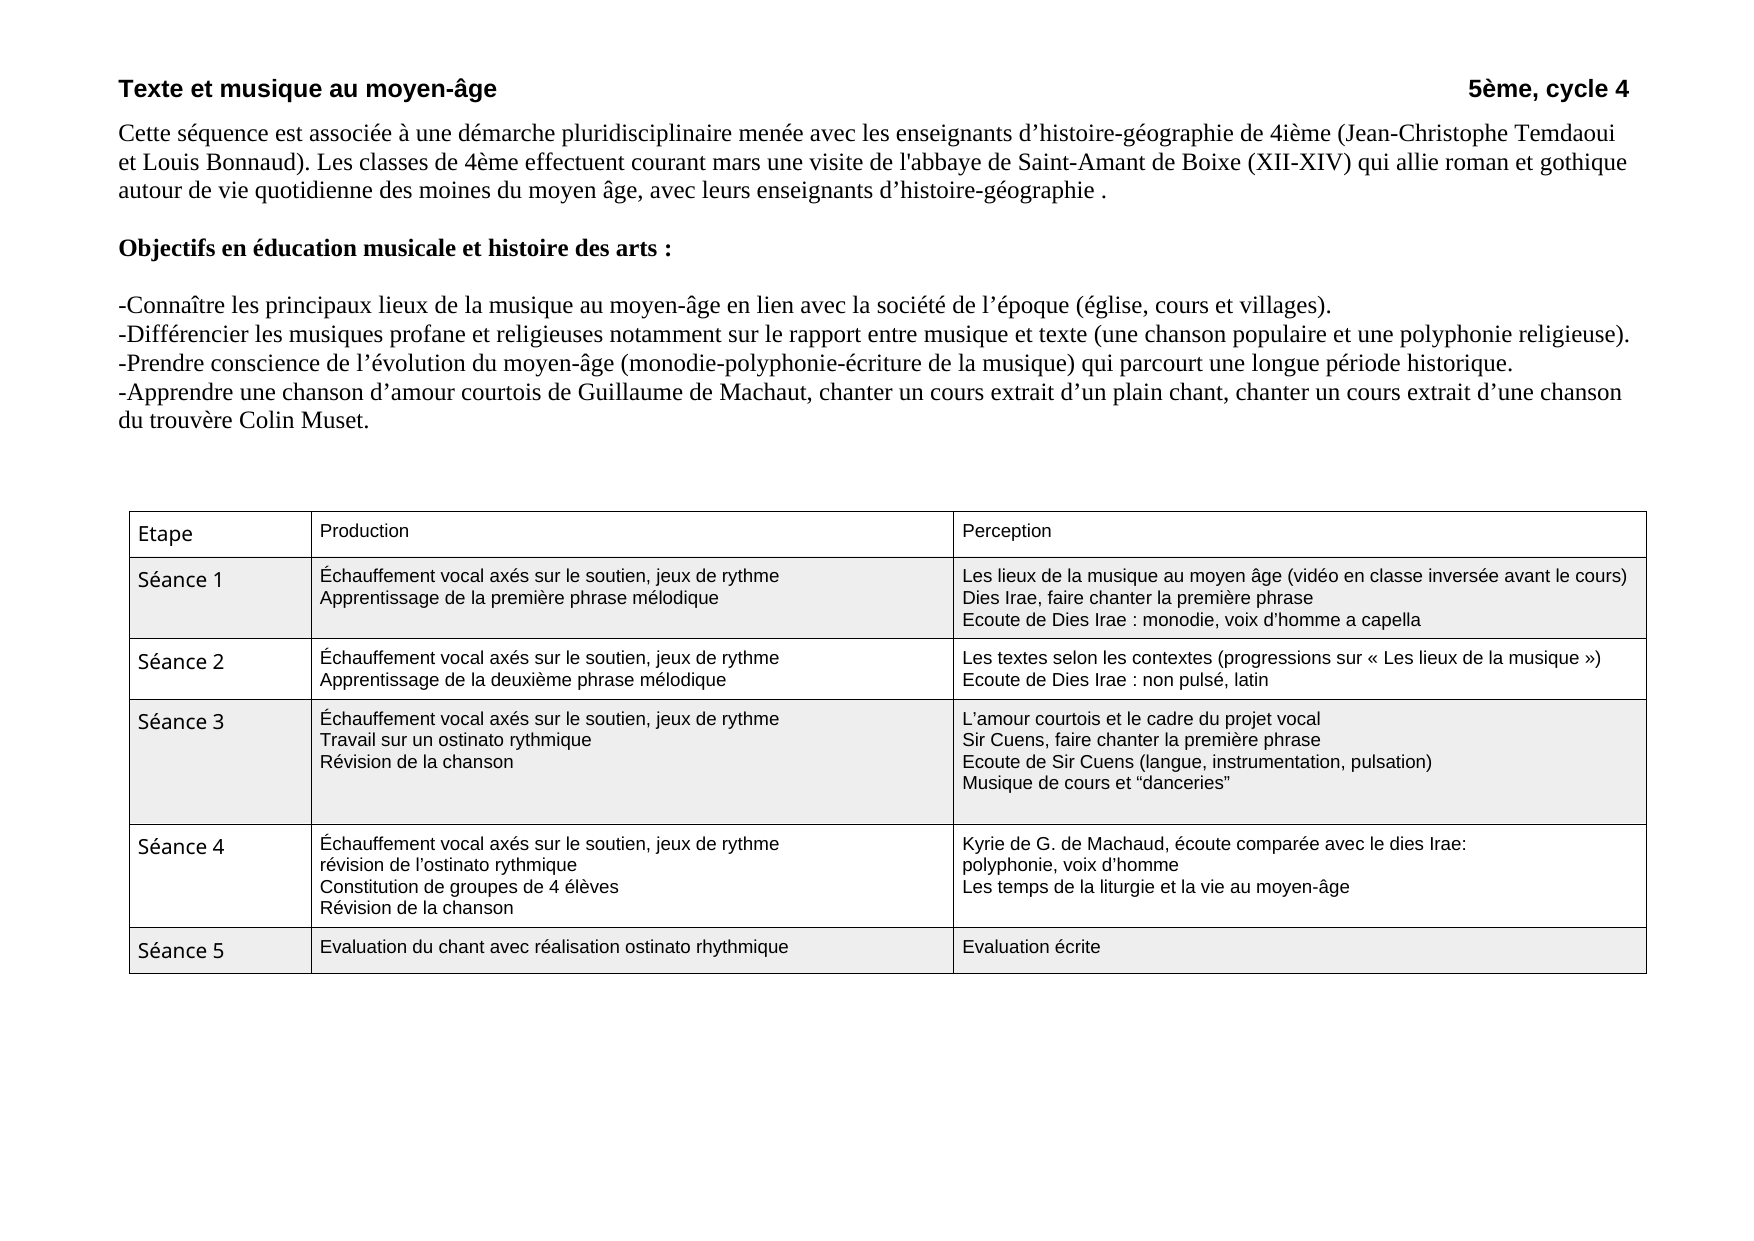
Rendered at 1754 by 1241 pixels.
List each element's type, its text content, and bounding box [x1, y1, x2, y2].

table_cell Échauffement vocal axés sur le soutien, jeux de rythme Apprentissage de la deuxième phrase mélodique [312, 639, 953, 698]
table_header Production [312, 512, 953, 556]
table_header Perception [954, 512, 1646, 556]
table_cell Échauffement vocal axés sur le soutien, jeux de rythme révision de l’ostinato rythmique Constitution de groupes de 4 élèves Révision de la chanson [312, 825, 953, 927]
table_cell Les lieux de la musique au moyen âge (vidéo en classe inversée avant le cours) Dies Irae, faire chanter la première phrase Ecoute de Dies Irae : monodie, voix d’homme a capella [954, 558, 1646, 638]
text Cette séquence est associée à une démarche pluridisciplinaire menée avec les enseignants d’histoire-géographie de 4ième (Jean-Christophe Temdaoui et Louis Bonnaud). Les classes de 4ème effectuent courant mars une visite de l'abbaye de Saint-Amant de Boixe (XII-XIV) qui allie roman et gothique autour de vie quotidienne des moines du moyen âge, avec leurs enseignants d’histoire-géographie . [118, 118, 1636, 204]
text -Apprendre une chanson d’amour courtois de Guillaume de Machaut, chanter un cours extrait d’un plain chant, chanter un cours extrait d’une chanson du trouvère Colin Muset. [118, 377, 1636, 434]
table_cell Échauffement vocal axés sur le soutien, jeux de rythme Apprentissage de la première phrase mélodique [312, 558, 953, 638]
text -Connaître les principaux lieux de la musique au moyen-âge en lien avec la société de l’époque (église, cours et villages). [118, 291, 1636, 319]
text -Différencier les musiques profane et religieuses notamment sur le rapport entre musique et texte (une chanson populaire et une polyphonie religieuse). [118, 319, 1636, 348]
table_cell Séance 3 [130, 700, 311, 823]
table_cell Échauffement vocal axés sur le soutien, jeux de rythme Travail sur un ostinato rythmique Révision de la chanson [312, 700, 953, 823]
table_cell Evaluation écrite [954, 928, 1646, 973]
table_cell L’amour courtois et le cadre du projet vocal Sir Cuens, faire chanter la première phrase Ecoute de Sir Cuens (langue, instrumentation, pulsation) Musique de cours et “danceries” [954, 700, 1646, 823]
table_cell Séance 2 [130, 639, 311, 698]
table_cell Kyrie de G. de Machaud, écoute comparée avec le dies Irae: polyphonie, voix d’homme Les temps de la liturgie et la vie au moyen-âge [954, 825, 1646, 927]
table_cell Les textes selon les contextes (progressions sur « Les lieux de la musique ») Ecoute de Dies Irae : non pulsé, latin [954, 639, 1646, 698]
table_header Etape [130, 512, 311, 556]
table_cell Séance 1 [130, 558, 311, 638]
table_cell Séance 4 [130, 825, 311, 927]
text Objectifs en éducation musicale et histoire des arts : [118, 233, 1636, 262]
table_cell Séance 5 [130, 928, 311, 973]
text -Prendre conscience de l’évolution du moyen-âge (monodie-polyphonie-écriture de la musique) qui parcourt une longue période historique. [118, 348, 1636, 377]
table_cell Evaluation du chant avec réalisation ostinato rhythmique [312, 928, 953, 973]
